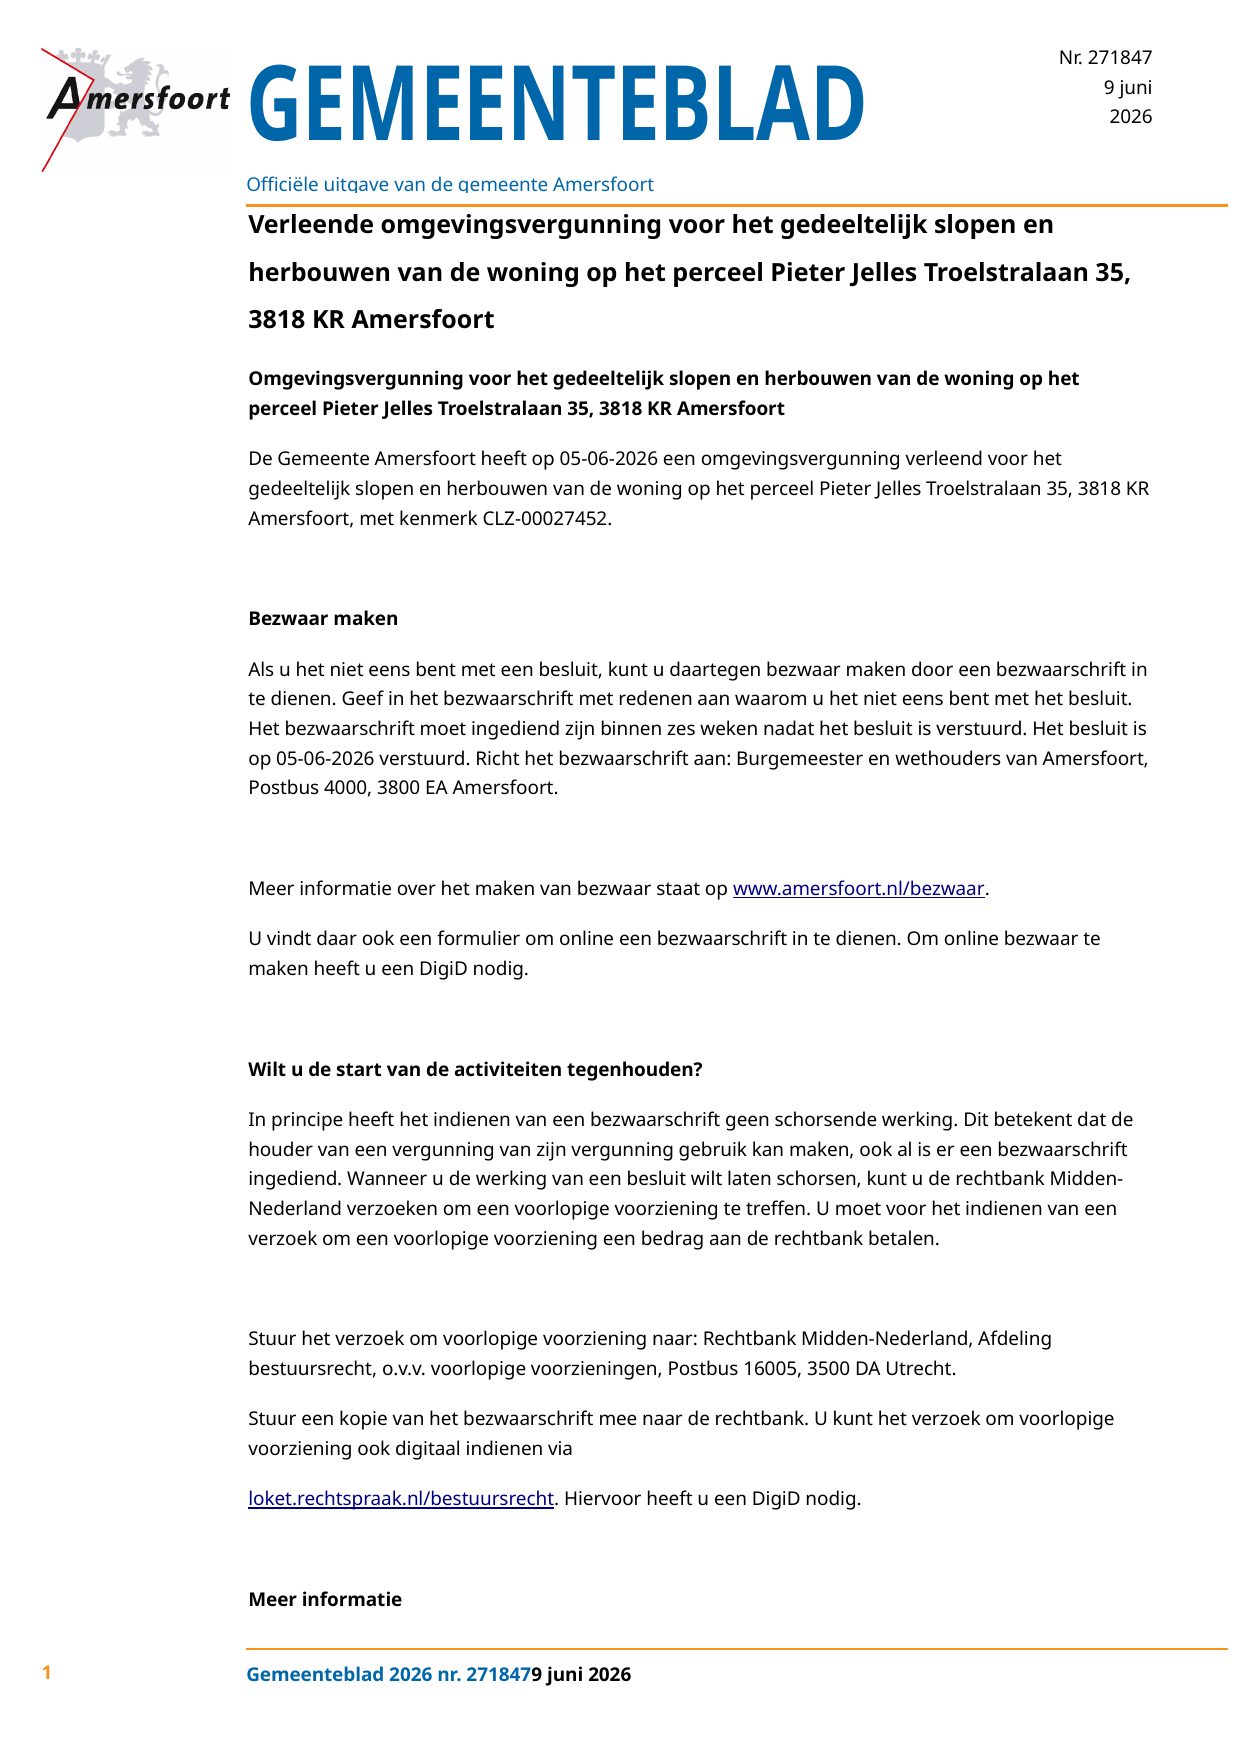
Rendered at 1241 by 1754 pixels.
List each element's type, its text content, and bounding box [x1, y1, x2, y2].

text Verleende omgevingsvergunning voor het gedeeltelijk slopen en herbouwen van de woning op het perceel Pieter Jelles Troelstralaan 35, 3818 KR Amersfoort [248, 207, 1152, 336]
text U vindt daar ook een formulier om online een bezwaarschrift in te dienen. Om online bezwaar te maken heeft u een DigiD nodig. [248, 926, 1152, 981]
text Meer informatie over het maken van bezwaar staat op www.amersfoort.nl/bezwaar. [248, 875, 1152, 901]
text Bezwaar maken [248, 606, 1152, 631]
text Omgevingsvergunning voor het gedeeltelijk slopen en herbouwen van de woning op het perceel Pieter Jelles Troelstralaan 35, 3818 KR Amersfoort [248, 366, 1152, 421]
text Stuur een kopie van het bezwaarschrift mee naar de rechtbank. U kunt het verzoek om voorlopige voorziening ook digitaal indienen via [248, 1406, 1152, 1461]
text In principe heeft het indienen van een bezwaarschrift geen schorsende werking. Dit betekent dat de houder van een vergunning van zijn vergunning gebruik kan maken, ook al is er een bezwaarschrift ingediend. Wanneer u de werking van een besluit wilt laten schorsen, kunt u de rechtbank Midden-Nederland verzoeken om een voorlopige voorziening te treffen. U moet voor het indienen van een verzoek om een voorlopige voorziening een bedrag aan de rechtbank betalen. [248, 1106, 1152, 1250]
text Stuur het verzoek om voorlopige voorziening naar: Rechtbank Midden-Nederland, Afdeling bestuursrecht, o.v.v. voorlopige voorzieningen, Postbus 16005, 3500 DA Utrecht. [248, 1326, 1152, 1381]
text Meer informatie [248, 1586, 1152, 1612]
text Wilt u de start van de activiteiten tegenhouden? [248, 1056, 1152, 1082]
picture [41, 47, 231, 172]
text loket.rechtspraak.nl/bestuursrecht. Hiervoor heeft u een DigiD nodig. [248, 1486, 1152, 1511]
text De Gemeente Amersfoort heeft op 05-06-2026 een omgevingsvergunning verleend voor het gedeeltelijk slopen en herbouwen van de woning op het perceel Pieter Jelles Troelstralaan 35, 3818 KR Amersfoort, met kenmerk CLZ-00027452. [248, 446, 1152, 530]
text Als u het niet eens bent met een besluit, kunt u daartegen bezwaar maken door een bezwaarschrift in te dienen. Geef in het bezwaarschrift met redenen aan waarom u het niet eens bent met het besluit. Het bezwaarschrift moet ingediend zijn binnen zes weken nadat het besluit is verstuurd. Het besluit is op 05-06-2026 verstuurd. Richt het bezwaarschrift aan: Burgemeester en wethouders van Amersfoort, Postbus 4000, 3800 EA Amersfoort. [248, 656, 1152, 800]
